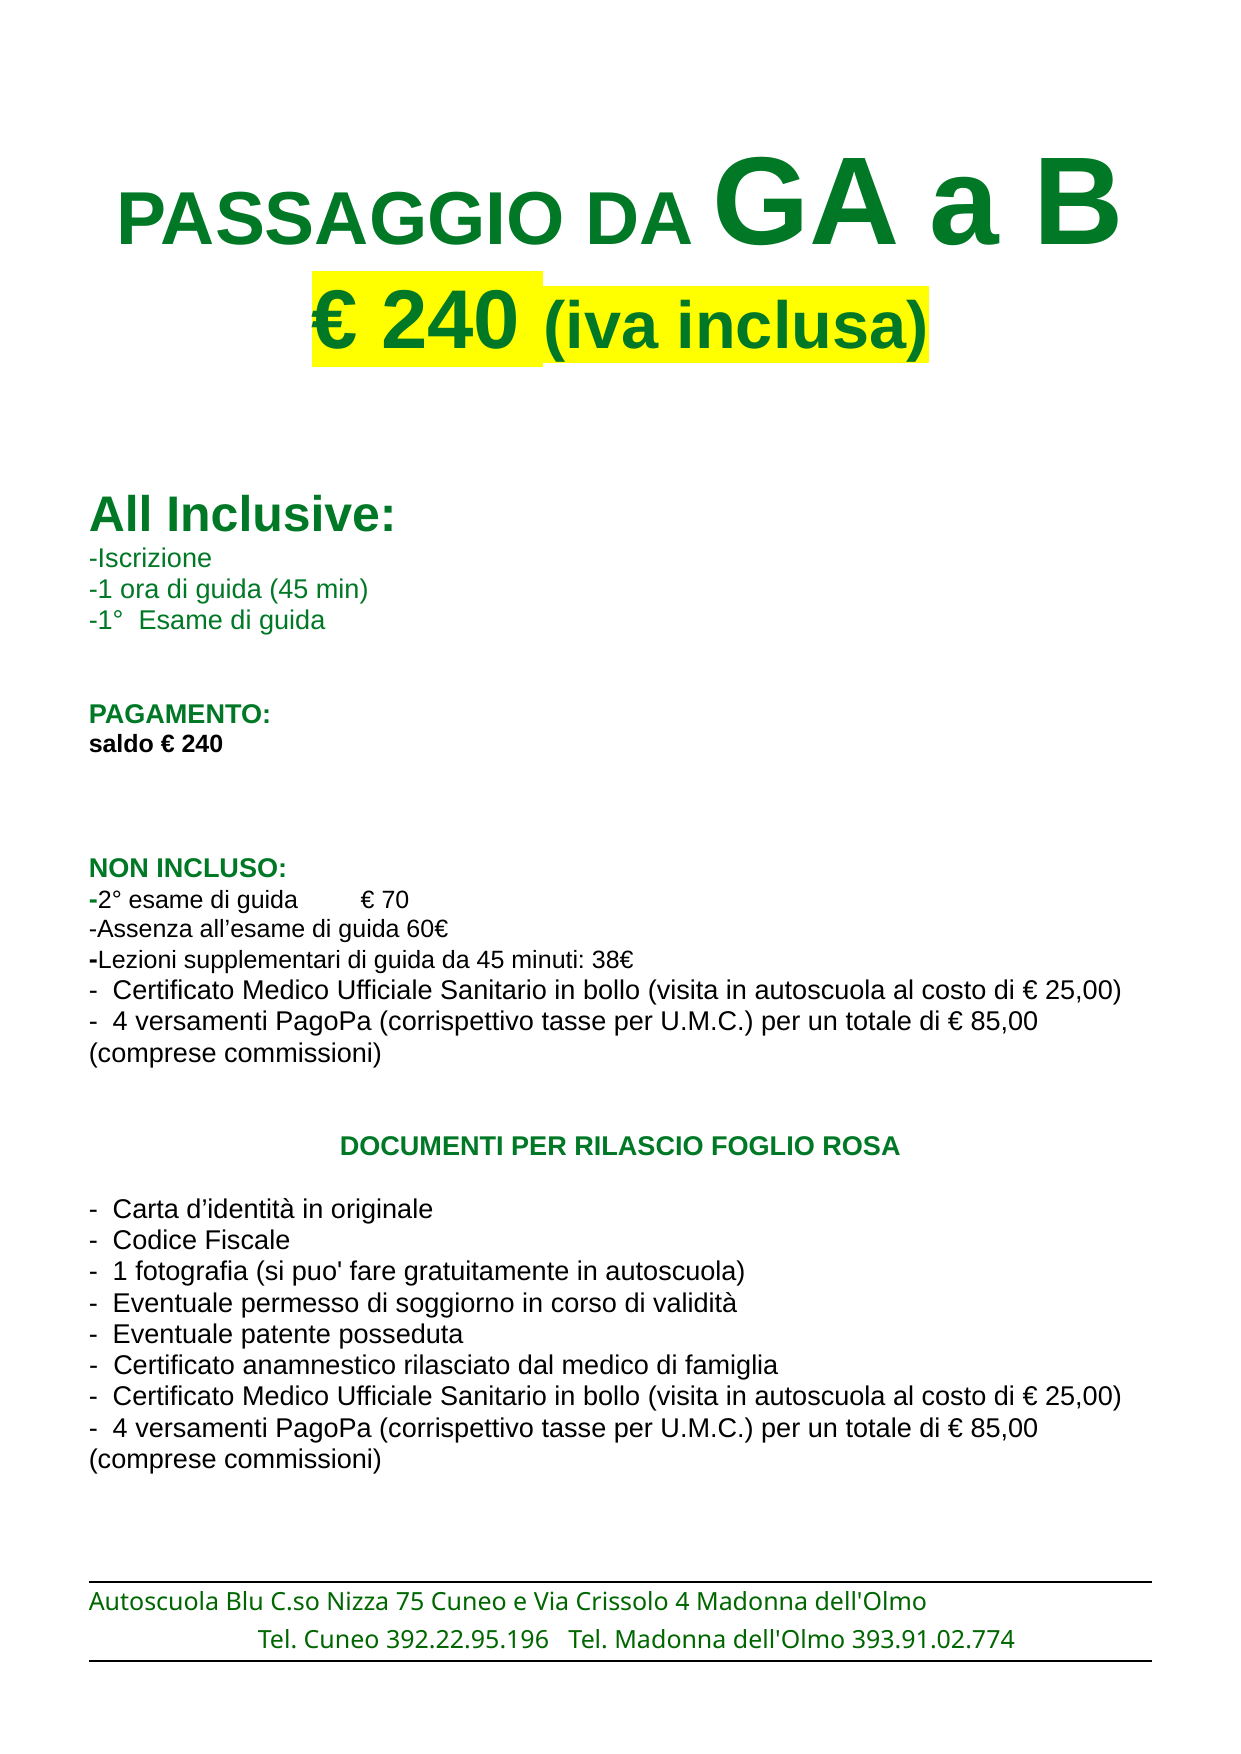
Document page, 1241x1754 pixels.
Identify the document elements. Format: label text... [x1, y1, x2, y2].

text - Certificato anamnestico rilasciato dal medico di famiglia [59, 1349, 1152, 1380]
text - Codice Fiscale [88, 1224, 1152, 1255]
text All Inclusive: [88, 484, 1152, 542]
text -1° Esame di guida [88, 604, 1152, 635]
text NON INCLUSO: [88, 852, 1152, 883]
text -Iscrizione [88, 542, 1152, 573]
text - Eventuale patente posseduta [88, 1318, 1152, 1349]
text -2° esame di guida € 70 [88, 883, 1152, 914]
text -Lezioni supplementari di guida da 45 minuti: 38€ [88, 943, 1152, 974]
text - 4 versamenti PagoPa (corrispettivo tasse per U.M.C.) per un totale di € 85,00 (comprese commissioni) [88, 1005, 1152, 1068]
text - Certificato Medico Ufficiale Sanitario in bollo (visita in autoscuola al costo di € 25,00) [88, 1380, 1152, 1412]
text DOCUMENTI PER RILASCIO FOGLIO ROSA [88, 1130, 1152, 1162]
text Autoscuola Blu C.so Nizza 75 Cuneo e Via Crissolo 4 Madonna dell'Olmo [88, 1583, 1152, 1617]
text saldo € 240 [88, 729, 1152, 758]
text - Certificato Medico Ufficiale Sanitario in bollo (visita in autoscuola al costo di € 25,00) [88, 974, 1152, 1005]
text - 1 fotografia (si puo' fare gratuitamente in autoscuola) [88, 1255, 1152, 1287]
text - 4 versamenti PagoPa (corrispettivo tasse per U.M.C.) per un totale di € 85,00 (comprese commissioni) [88, 1412, 1152, 1474]
text - Carta d’identità in originale [88, 1193, 1152, 1224]
text PASSAGGIO DA GA a B € 240 (iva inclusa) [88, 127, 1152, 367]
text Tel. Cuneo 392.22.95.196 Tel. Madonna dell'Olmo 393.91.02.774 [88, 1617, 1152, 1662]
text PAGAMENTO: [88, 698, 1152, 729]
text -1 ora di guida (45 min) [88, 573, 1152, 604]
text - Eventuale permesso di soggiorno in corso di validità [88, 1287, 1152, 1318]
text -Assenza all’esame di guida 60€ [88, 914, 1152, 943]
